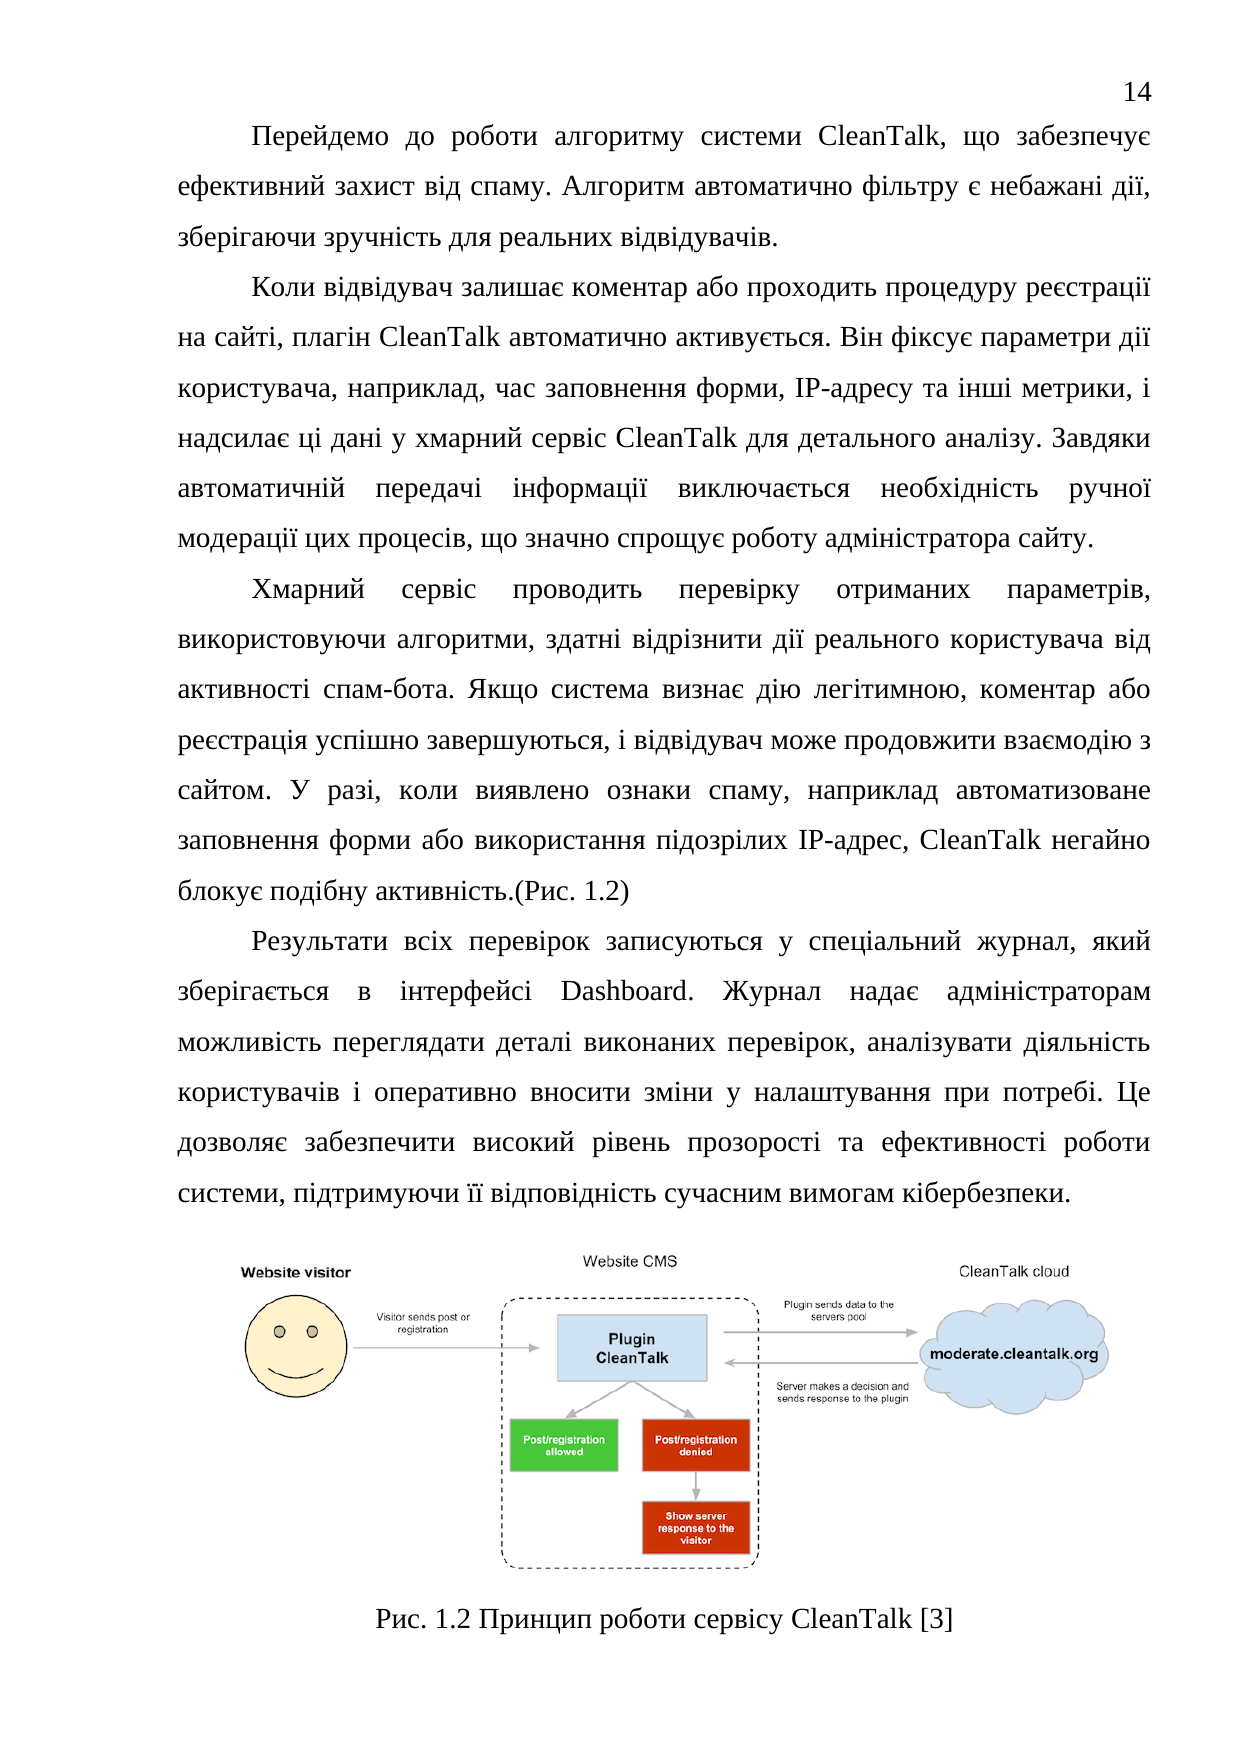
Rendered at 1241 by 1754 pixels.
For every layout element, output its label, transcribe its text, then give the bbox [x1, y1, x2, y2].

text Коли відвідувач залишає коментар або проходить процедуру реєстрації на сайті, плагін CleanTalk автоматично активується. Він фіксує параметри дії користувача, наприклад, час заповнення форми, IP-адресу та інші метрики, і надсилає ці дані у хмарний сервіс CleanTalk для детального аналізу. Завдяки автоматичній передачі інформації виключається необхідність ручної модерації цих процесів, що значно спрощує роботу адміністратора сайту. [177, 269, 1152, 554]
text Рис. 1.2 Принцип роботи сервісу CleanTalk [3] [177, 1601, 1152, 1635]
picture [206, 1225, 1123, 1585]
text Результати всіх перевірок записуються у спеціальний журнал, який зберігається в інтерфейсі Dashboard. Журнал надає адміністраторам можливість переглядати деталі виконаних перевірок, аналізувати діяльність користувачів і оперативно вносити зміни у налаштування при потребі. Це дозволяє забезпечити високий рівень прозорості та ефективності роботи системи, підтримуючи її відповідність сучасним вимогам кібербезпеки. [177, 923, 1152, 1208]
text Хмарний сервіс проводить перевірку отриманих параметрів, використовуючи алгоритми, здатні відрізнити дії реального користувача від активності спам-бота. Якщо система визнає дію легітимною, коментар або реєстрація успішно завершуються, і відвідувач може продовжити взаємодію з сайтом. У разі, коли виявлено ознаки спаму, наприклад автоматизоване заповнення форми або використання підозрілих IP-адрес, CleanTalk негайно блокує подібну активність.(Рис. 1.2) [177, 571, 1152, 906]
text Перейдемо до роботи алгоритму системи CleanTalk, що забезпечує ефективний захист від спаму. Алгоритм автоматично фільтру є небажані дії, зберігаючи зручність для реальних відвідувачів. [177, 118, 1152, 252]
